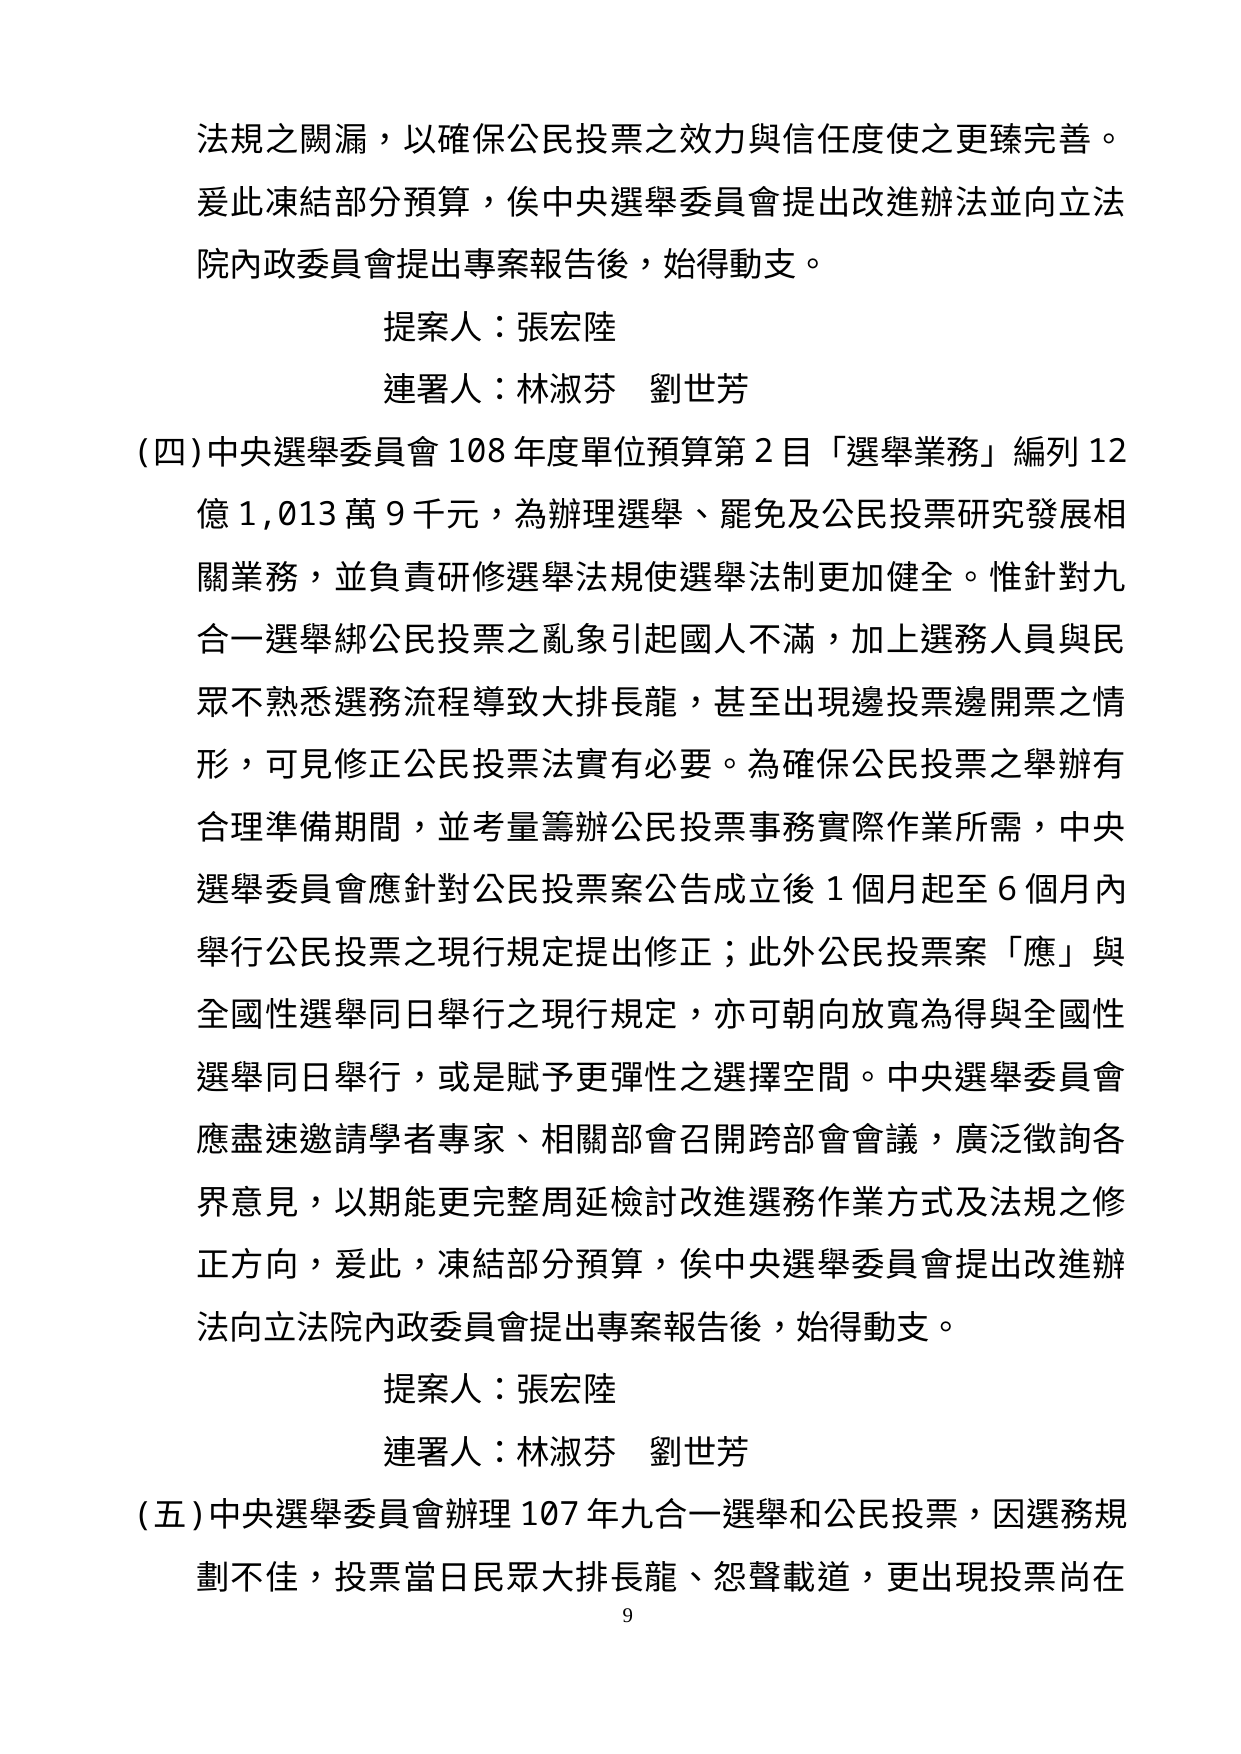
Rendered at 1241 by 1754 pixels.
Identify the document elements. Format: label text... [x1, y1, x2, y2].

text 連署人：林淑芬 劉世芳 [383, 1408, 1127, 1471]
text 提案人：張宏陸 [383, 283, 1127, 346]
text 法規之闕漏，以確保公民投票之效力與信任度使之更臻完善。爰此凍結部分預算，俟中央選舉委員會提出改進辦法並向立法院內政委員會提出專案報告後，始得動支。 [133, 96, 1127, 283]
text 連署人：林淑芬 劉世芳 [383, 346, 1127, 408]
text (四)中央選舉委員會108年度單位預算第2目「選舉業務」編列12億1,013萬9千元，為辦理選舉、罷免及公民投票研究發展相關業務，並負責研修選舉法規使選舉法制更加健全。惟針對九合一選舉綁公民投票之亂象引起國人不滿，加上選務人員與民眾不熟悉選務流程導致大排長龍，甚至出現邊投票邊開票之情形，可見修正公民投票法實有必要。為確保公民投票之舉辦有合理準備期間，並考量籌辦公民投票事務實際作業所需，中央選舉委員會應針對公民投票案公告成立後1個月起至6個月內舉行公民投票之現行規定提出修正；此外公民投票案「應」與全國性選舉同日舉行之現行規定，亦可朝向放寬為得與全國性選舉同日舉行，或是賦予更彈性之選擇空間。中央選舉委員會應盡速邀請學者專家、相關部會召開跨部會會議，廣泛徵詢各界意見，以期能更完整周延檢討改進選務作業方式及法規之修正方向，爰此，凍結部分預算，俟中央選舉委員會提出改進辦法向立法院內政委員會提出專案報告後，始得動支。 [133, 408, 1127, 1346]
text 提案人：張宏陸 [383, 1346, 1127, 1408]
text (五)中央選舉委員會辦理107年九合一選舉和公民投票，因選務規劃不佳，投票當日民眾大排長龍、怨聲載道，更出現投票尚在 [133, 1471, 1127, 1596]
